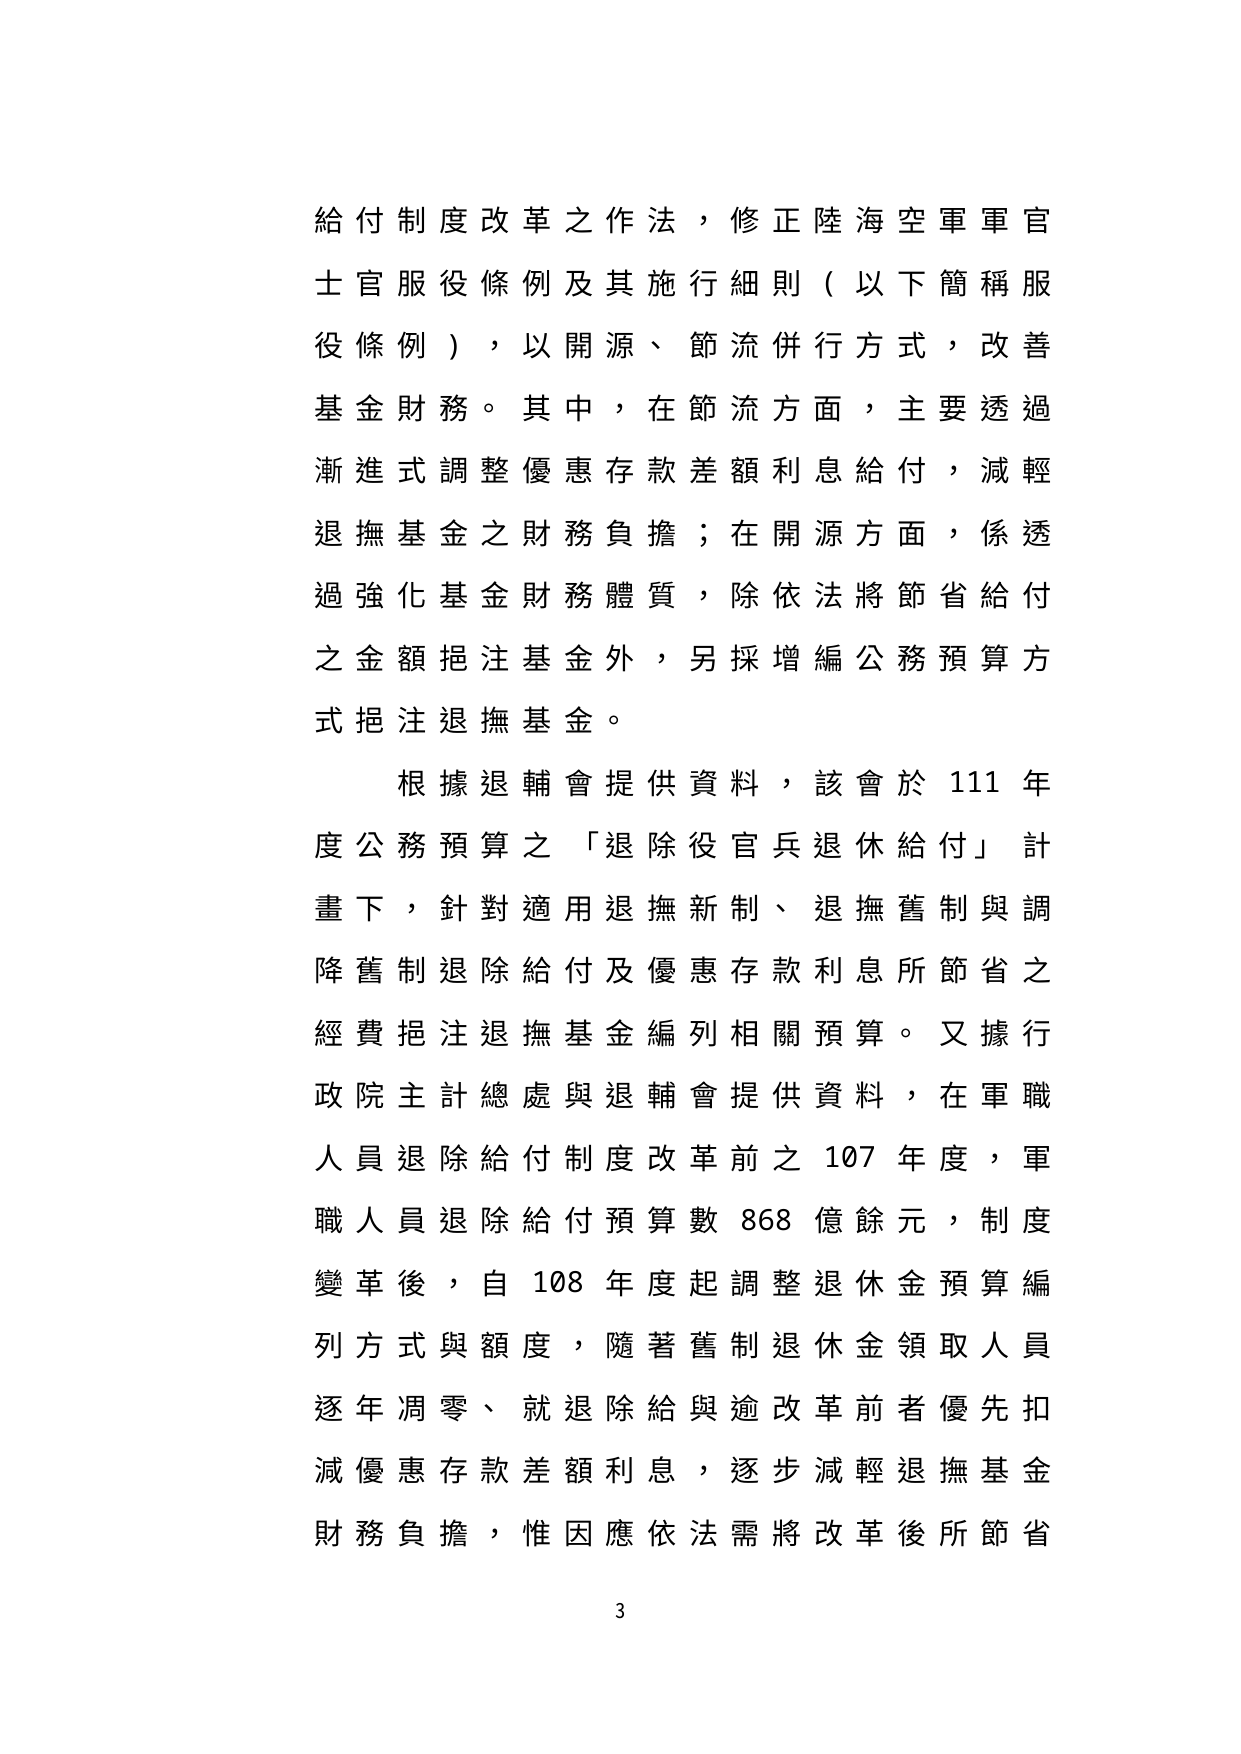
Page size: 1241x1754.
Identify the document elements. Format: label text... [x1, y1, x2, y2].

text 根據退輔會提供資料，該會於111年度公務預算之「退除役官兵退休給付」計畫下，針對適用退撫新制、退撫舊制與調降舊制退除給付及優惠存款利息所節省之經費挹注退撫基金編列相關預算。又據行政院主計總處與退輔會提供資料，在軍職人員退除給付制度改革前之107年度，軍職人員退除給付預算數868億餘元，制度變革後，自108年度起調整退休金預算編列方式與額度，隨著舊制退休金領取人員逐年凋零、就退除給與逾改革前者優先扣減優惠存款差額利息，逐步減輕退撫基金財務負擔，惟因應依法需將改革後所節省經費挹注退撫基金，以及公務預算就適用退撫新制人員增加負擔比率、因應服役條例修正後延後退役者109年度起陸續屆退，需增編軍職人員退休金一併挹注退撫基金等情況，111年度軍職人員退休給付預算計編列1,112億餘元，較年金改革前之107年度增244億餘元，惟較110年度僅增34億餘元，未來各年度退休金預算金額增減，在現行制度不變下，主要將視舊制退休金及優惠存款差額利息，與因應退撫新制需增編預算額度之消長而定(詳表1)。 [242, 740, 1058, 1552]
text 給付制度改革之作法，修正陸海空軍軍官士官服役條例及其施行細則(以下簡稱服役條例)，以開源、節流併行方式，改善基金財務。其中，在節流方面，主要透過漸進式調整優惠存款差額利息給付，減輕退撫基金之財務負擔；在開源方面，係透過強化基金財務體質，除依法將節省給付之金額挹注基金外，另採增編公務預算方式挹注退撫基金。 [242, 177, 1058, 740]
